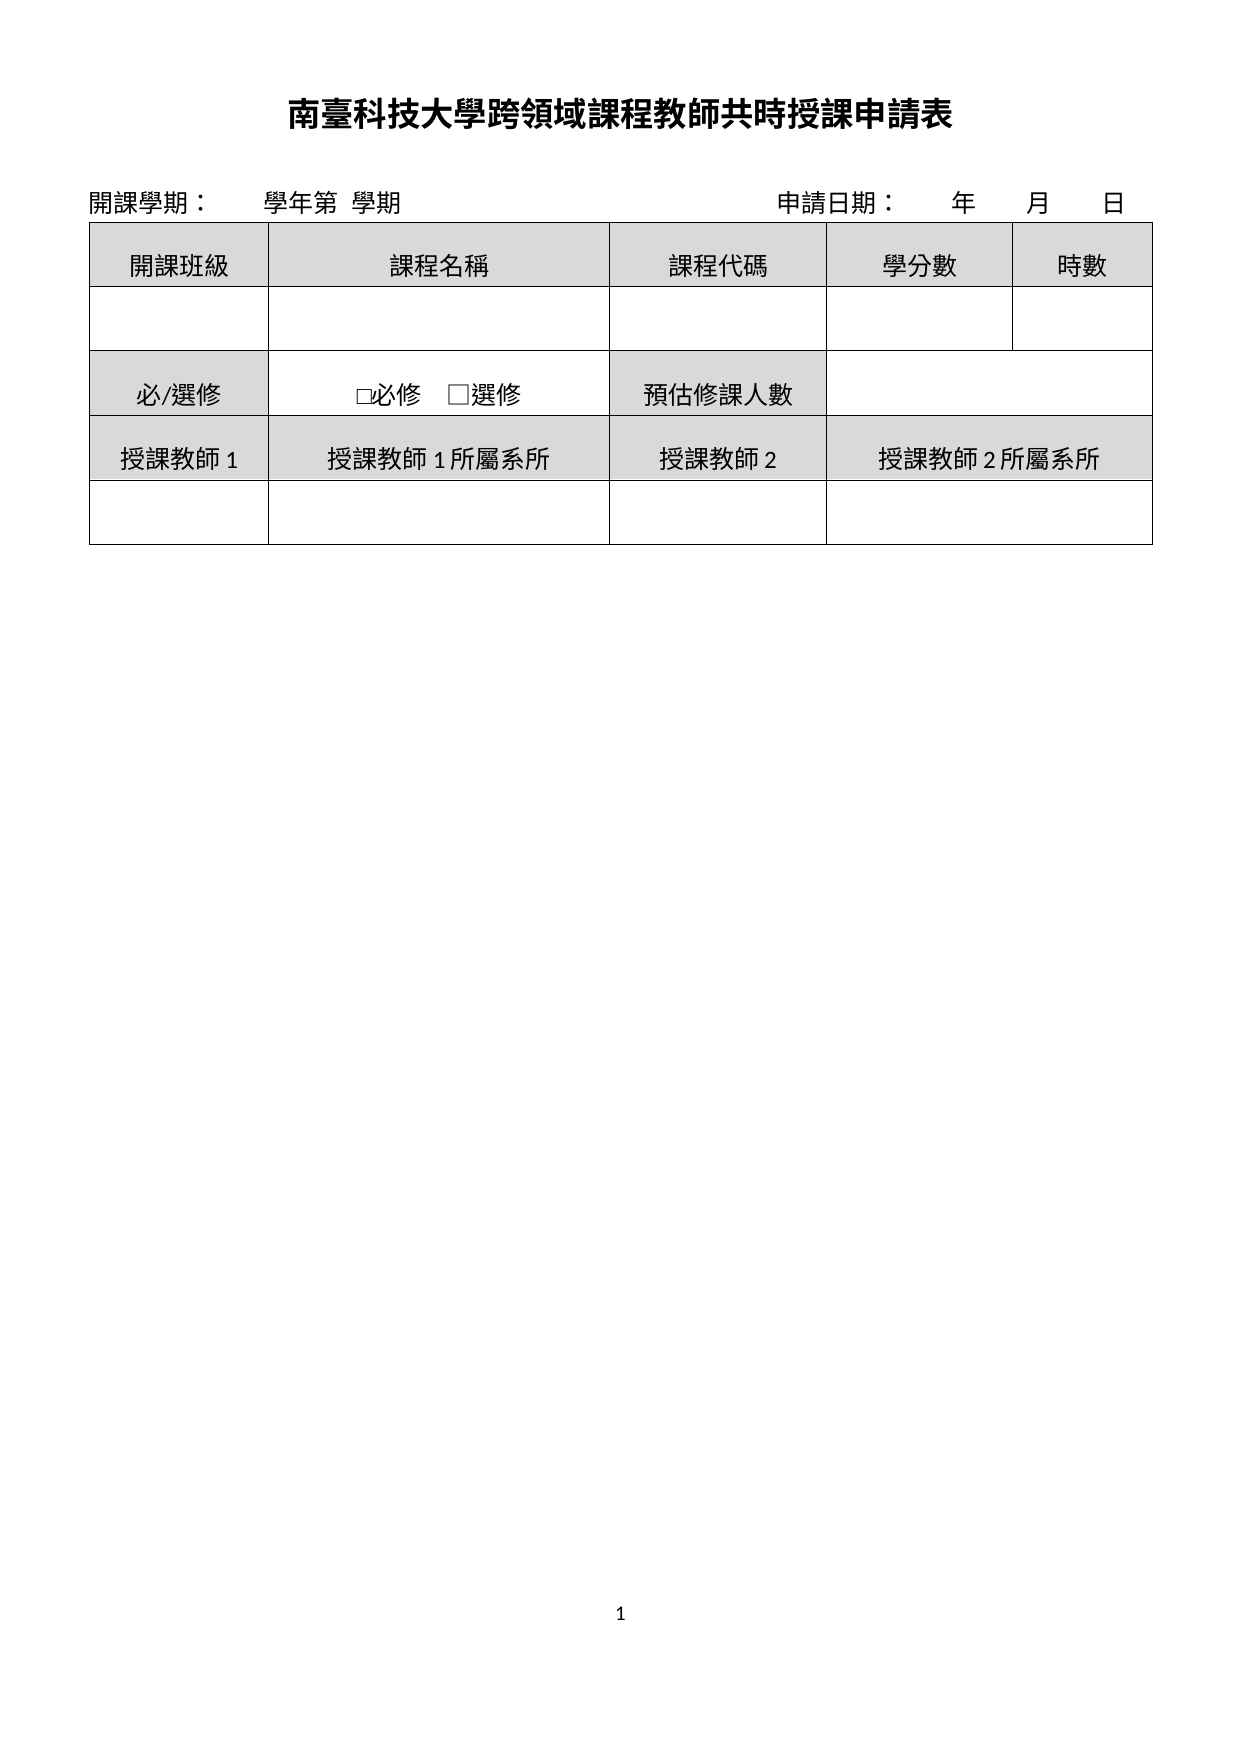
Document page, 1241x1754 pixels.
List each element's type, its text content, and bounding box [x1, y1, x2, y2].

table_header 課程代碼 [610, 223, 826, 286]
table_cell □必修 □選修 [269, 351, 609, 415]
table_cell 必/選修 [90, 351, 268, 415]
table_cell 授課教師1 [90, 416, 268, 479]
table_cell [610, 481, 826, 544]
table_cell [90, 481, 268, 544]
table_cell [269, 481, 609, 544]
table_cell [827, 351, 1152, 415]
table_cell 預估修課人數 [610, 351, 826, 415]
table_cell [827, 287, 1012, 350]
table_cell [1013, 287, 1152, 350]
text 開課學期： 學年第 學期 申請日期： 年 月 日 [89, 160, 1152, 222]
table_header 學分數 [827, 223, 1012, 286]
table_cell [610, 287, 826, 350]
table_header 開課班級 [90, 223, 268, 286]
text 南臺科技大學跨領域課程教師共時授課申請表 [89, 87, 1152, 136]
table_cell 授課教師2 [610, 416, 826, 479]
table_cell 授課教師1所屬系所 [269, 416, 609, 479]
table_cell [269, 287, 609, 350]
table_cell [90, 287, 268, 350]
table_cell 授課教師2所屬系所 [827, 416, 1152, 479]
table_cell [827, 481, 1152, 544]
table_header 時數 [1013, 223, 1152, 286]
table_header 課程名稱 [269, 223, 609, 286]
